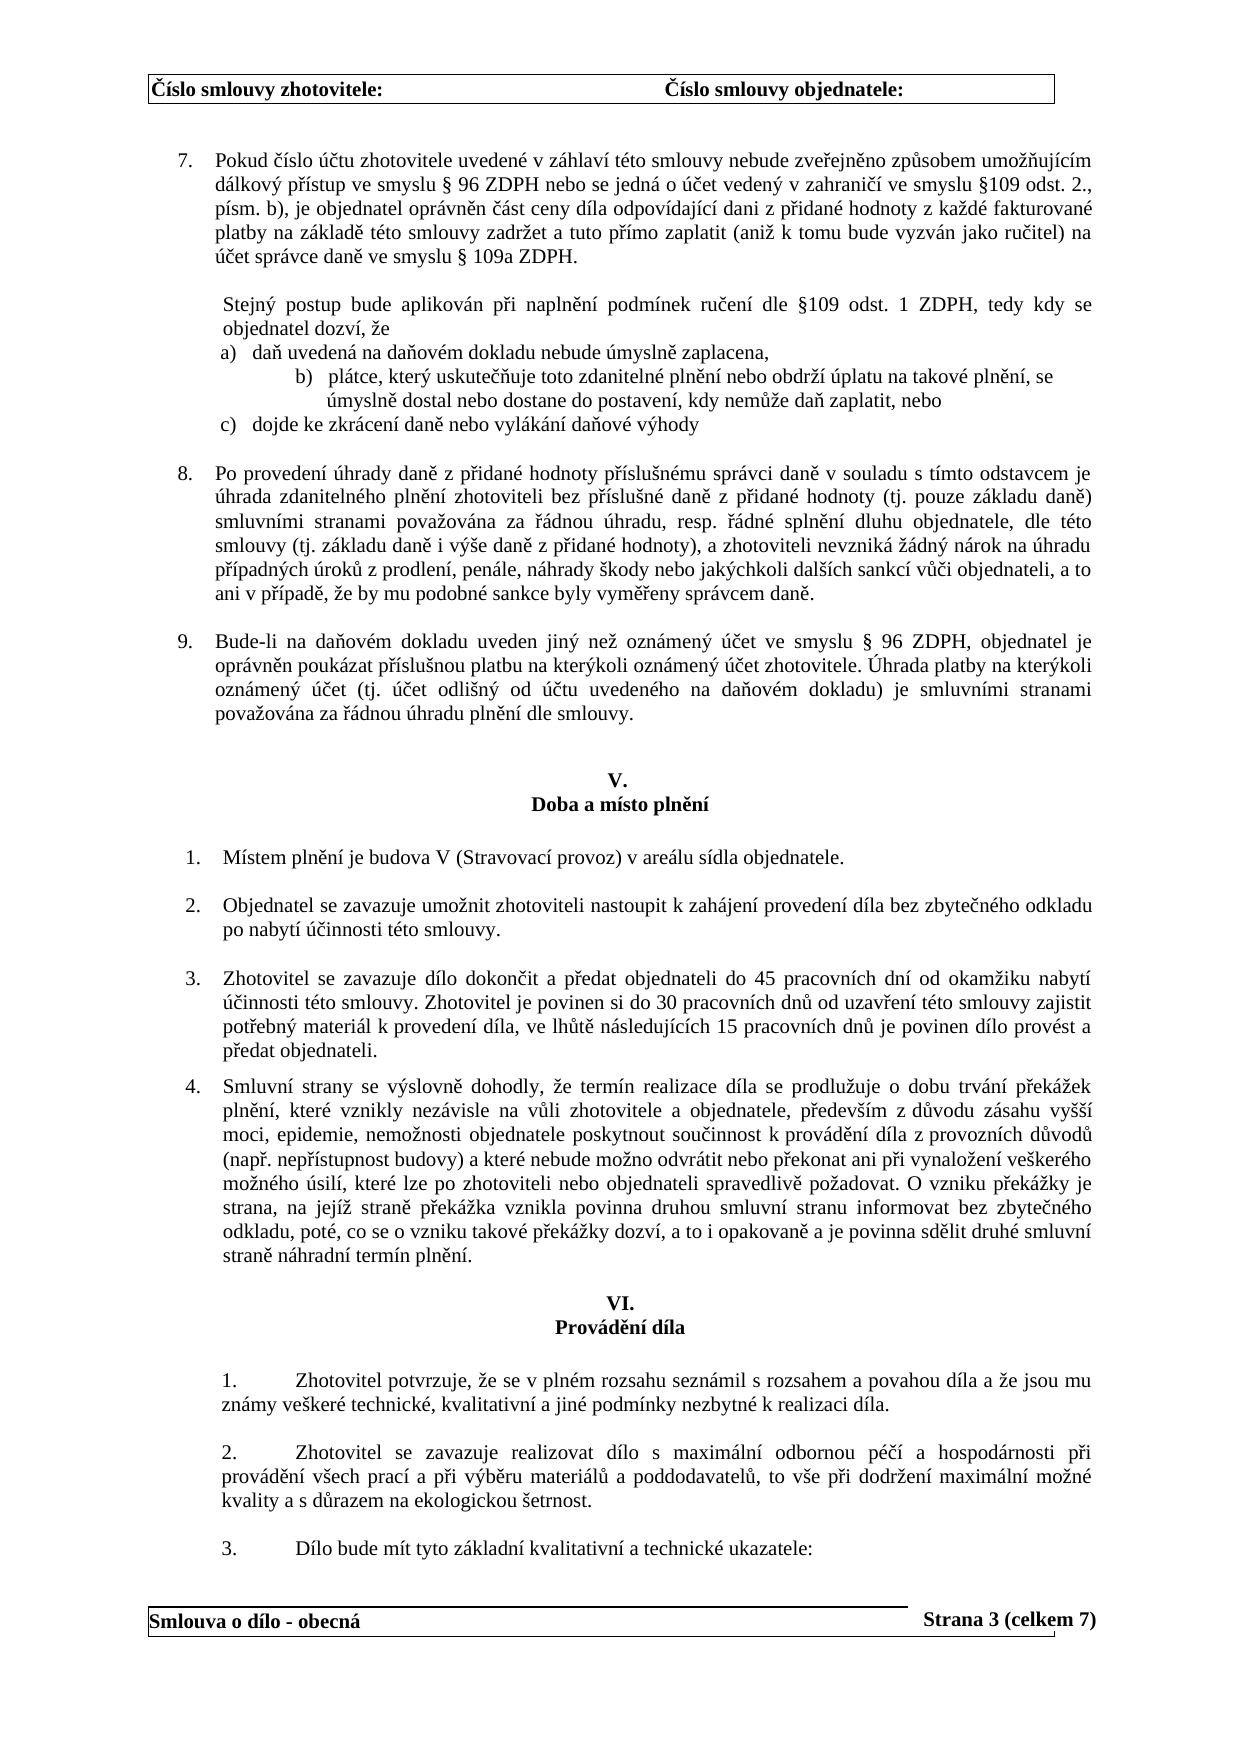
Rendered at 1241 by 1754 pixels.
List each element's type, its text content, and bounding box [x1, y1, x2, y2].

list Dílo bude mít tyto základní kvalitativní a technické ukazatele: [221, 1536, 1093, 1560]
list Po provedení úhrady daně z přidané hodnoty příslušnému správci daně v souladu s tímto odstavcem je úhrada zdanitelného plnění zhotoviteli bez příslušné daně z přidané hodnoty (tj. pouze základu daně) smluvními stranami považována za řádnou úhradu, resp. řádné splnění dluhu objednatele, dle této smlouvy (tj. základu daně i výše daně z přidané hodnoty), a zhotoviteli nevzniká žádný nárok na úhradu případných úroků z prodlení, penále, náhrady škody nebo jakýchkoli dalších sankcí vůči objednateli, a to ani v případě, že by mu podobné sankce byly vyměřeny správcem daně. [177, 460, 1093, 605]
text b) plátce, který uskutečňuje toto zdanitelné plnění nebo obdrží úplatu na takové plnění, se [295, 364, 1093, 388]
text a) daň uvedená na daňovém dokladu nebude úmyslně zaplacena, [148, 340, 1093, 364]
list Objednatel se zavazuje umožnit zhotoviteli nastoupit k zahájení provedení díla bez zbytečného odkladu po nabytí účinnosti této smlouvy. [185, 893, 1093, 941]
text úmyslně dostal nebo dostane do postavení, kdy nemůže daň zaplatit, nebo [295, 388, 1093, 412]
list Bude-li na daňovém dokladu uveden jiný než oznámený účet ve smyslu § 96 ZDPH, objednatel je oprávněn poukázat příslušnou platbu na kterýkoli oznámený účet zhotovitele. Úhrada platby na kterýkoli oznámený účet (tj. účet odlišný od účtu uvedeného na daňovém dokladu) je smluvními stranami považována za řádnou úhradu plnění dle smlouvy. [177, 629, 1093, 725]
list Zhotovitel potvrzuje, že se v plném rozsahu seznámil s rozsahem a povahou díla a že jsou mu známy veškeré technické, kvalitativní a jiné podmínky nezbytné k realizaci díla. [221, 1368, 1093, 1416]
text VI. [148, 1291, 1093, 1315]
list Zhotovitel se zavazuje dílo dokončit a předat objednateli do 45 pracovních dní od okamžiku nabytí účinnosti této smlouvy. Zhotovitel je povinen si do 30 pracovních dnů od uzavření této smlouvy zajistit potřebný materiál k provedení díla, ve lhůtě následujících 15 pracovních dnů je povinen dílo provést a předat objednateli. [185, 966, 1093, 1062]
list Smluvní strany se výslovně dohodly, že termín realizace díla se prodlužuje o dobu trvání překážek plnění, které vznikly nezávisle na vůli zhotovitele a objednatele, především z důvodu zásahu vyšší moci, epidemie, nemožnosti objednatele poskytnout součinnost k provádění díla z provozních důvodů (např. nepřístupnost budovy) a které nebude možno odvrátit nebo překonat ani při vynaložení veškerého možného úsilí, které lze po zhotoviteli nebo objednateli spravedlivě požadovat. O vzniku překážky je strana, na jejíž straně překážka vznikla povinna druhou smluvní stranu informovat bez zbytečného odkladu, poté, co se o vzniku takové překážky dozví, a to i opakovaně a je povinna sdělit druhé smluvní straně náhradní termín plnění. [185, 1074, 1093, 1267]
subtitle V. [148, 768, 1093, 792]
list Zhotovitel se zavazuje realizovat dílo s maximální odbornou péčí a hospodárnosti při provádění všech prací a při výběru materiálů a poddodavatelů, to vše při dodržení maximální možné kvality a s důrazem na ekologickou šetrnost. [221, 1440, 1093, 1512]
text c) dojde ke zkrácení daně nebo vylákání daňové výhody [148, 412, 1093, 436]
list Pokud číslo účtu zhotovitele uvedené v záhlaví této smlouvy nebude zveřejněno způsobem umožňujícím dálkový přístup ve smyslu § 96 ZDPH nebo se jedná o účet vedený v zahraničí ve smyslu §109 odst. 2., písm. b), je objednatel oprávněn část ceny díla odpovídající dani z přidané hodnoty z každé fakturované platby na základě této smlouvy zadržet a tuto přímo zaplatit (aniž k tomu bude vyzván jako ručitel) na účet správce daně ve smyslu § 109a ZDPH. [177, 148, 1093, 268]
list Místem plnění je budova V (Stravovací provoz) v areálu sídla objednatele. [185, 845, 1093, 869]
text Stejný postup bude aplikován při naplnění podmínek ručení dle §109 odst. 1 ZDPH, tedy kdy se objednatel dozví, že [223, 292, 1093, 340]
subtitle Provádění díla [148, 1315, 1093, 1339]
subtitle Doba a místo plnění [148, 792, 1093, 816]
